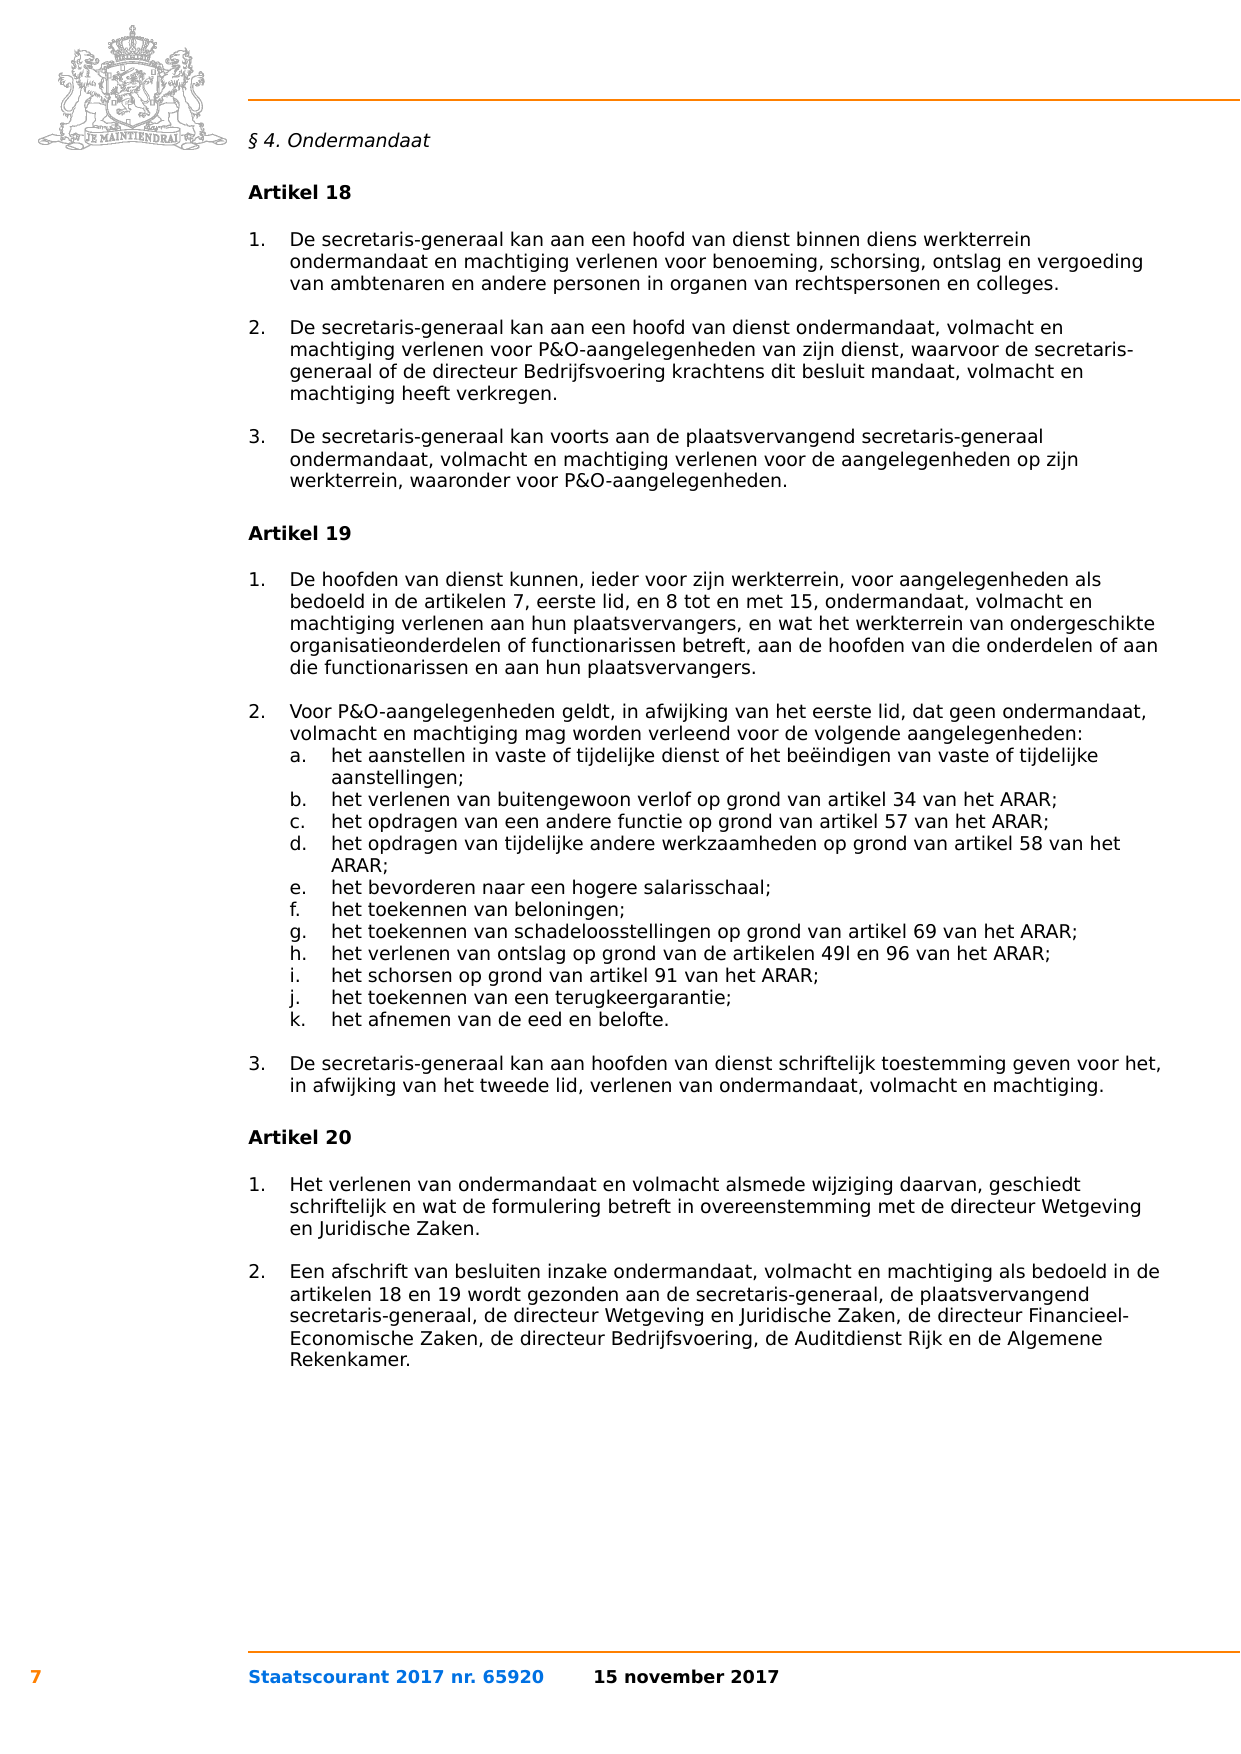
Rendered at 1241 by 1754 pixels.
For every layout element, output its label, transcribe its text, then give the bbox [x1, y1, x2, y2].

subtitle Artikel 18 [248, 182, 1163, 204]
subtitle Artikel 19 [248, 522, 1163, 544]
picture [38, 25, 227, 150]
text f. het toekennen van beloningen; [289, 899, 1163, 921]
text 1. De hoofden van dienst kunnen, ieder voor zijn werkterrein, voor aangelegenheden als bedoeld in de artikelen 7, eerste lid, en 8 tot en met 15, ondermandaat, volmacht en machtiging verlenen aan hun plaatsvervangers, en wat het werkterrein van ondergeschikte organisatieonderdelen of functionarissen betreft, aan de hoofden van die onderdelen of aan die functionarissen en aan hun plaatsvervangers. [248, 569, 1163, 679]
text 1. De secretaris-generaal kan aan een hoofd van dienst binnen diens werkterrein ondermandaat en machtiging verlenen voor benoeming, schorsing, ontslag en vergoeding van ambtenaren en andere personen in organen van rechtspersonen en colleges. [248, 229, 1163, 295]
subtitle § 4. Ondermandaat [248, 130, 1163, 152]
text g. het toekennen van schadeloosstellingen op grond van artikel 69 van het ARAR; [289, 921, 1163, 943]
text h. het verlenen van ontslag op grond van de artikelen 49l en 96 van het ARAR; [289, 943, 1163, 965]
text 2. De secretaris-generaal kan aan een hoofd van dienst ondermandaat, volmacht en machtiging verlenen voor P&O-aangelegenheden van zijn dienst, waarvoor de secretaris-generaal of de directeur Bedrijfsvoering krachtens dit besluit mandaat, volmacht en machtiging heeft verkregen. [248, 317, 1163, 404]
text c. het opdragen van een andere functie op grond van artikel 57 van het ARAR; [289, 811, 1163, 833]
text 2. Voor P&O-aangelegenheden geldt, in afwijking van het eerste lid, dat geen ondermandaat, volmacht en machtiging mag worden verleend voor de volgende aangelegenheden: [248, 701, 1163, 745]
text 1. Het verlenen van ondermandaat en volmacht alsmede wijziging daarvan, geschiedt schriftelijk en wat de formulering betreft in overeenstemming met de directeur Wetgeving en Juridische Zaken. [248, 1174, 1163, 1239]
text e. het bevorderen naar een hogere salarisschaal; [289, 877, 1163, 899]
text b. het verlenen van buitengewoon verlof op grond van artikel 34 van het ARAR; [289, 789, 1163, 811]
text k. het afnemen van de eed en belofte. [289, 1009, 1163, 1031]
subtitle Artikel 20 [248, 1127, 1163, 1149]
text 3. De secretaris-generaal kan aan hoofden van dienst schriftelijk toestemming geven voor het, in afwijking van het tweede lid, verlenen van ondermandaat, volmacht en machtiging. [248, 1053, 1163, 1097]
text a. het aanstellen in vaste of tijdelijke dienst of het beëindigen van vaste of tijdelijke aanstellingen; [289, 745, 1163, 789]
text 3. De secretaris-generaal kan voorts aan de plaatsvervangend secretaris-generaal ondermandaat, volmacht en machtiging verlenen voor de aangelegenheden op zijn werkterrein, waaronder voor P&O-aangelegenheden. [248, 426, 1163, 492]
text 2. Een afschrift van besluiten inzake ondermandaat, volmacht en machtiging als bedoeld in de artikelen 18 en 19 wordt gezonden aan de secretaris-generaal, de plaatsvervangend secretaris-generaal, de directeur Wetgeving en Juridische Zaken, de directeur Financieel-Economische Zaken, de directeur Bedrijfsvoering, de Auditdienst Rijk en de Algemene Rekenkamer. [248, 1261, 1163, 1371]
text j. het toekennen van een terugkeergarantie; [289, 987, 1163, 1009]
text d. het opdragen van tijdelijke andere werkzaamheden op grond van artikel 58 van het ARAR; [289, 833, 1163, 877]
text i. het schorsen op grond van artikel 91 van het ARAR; [289, 965, 1163, 987]
